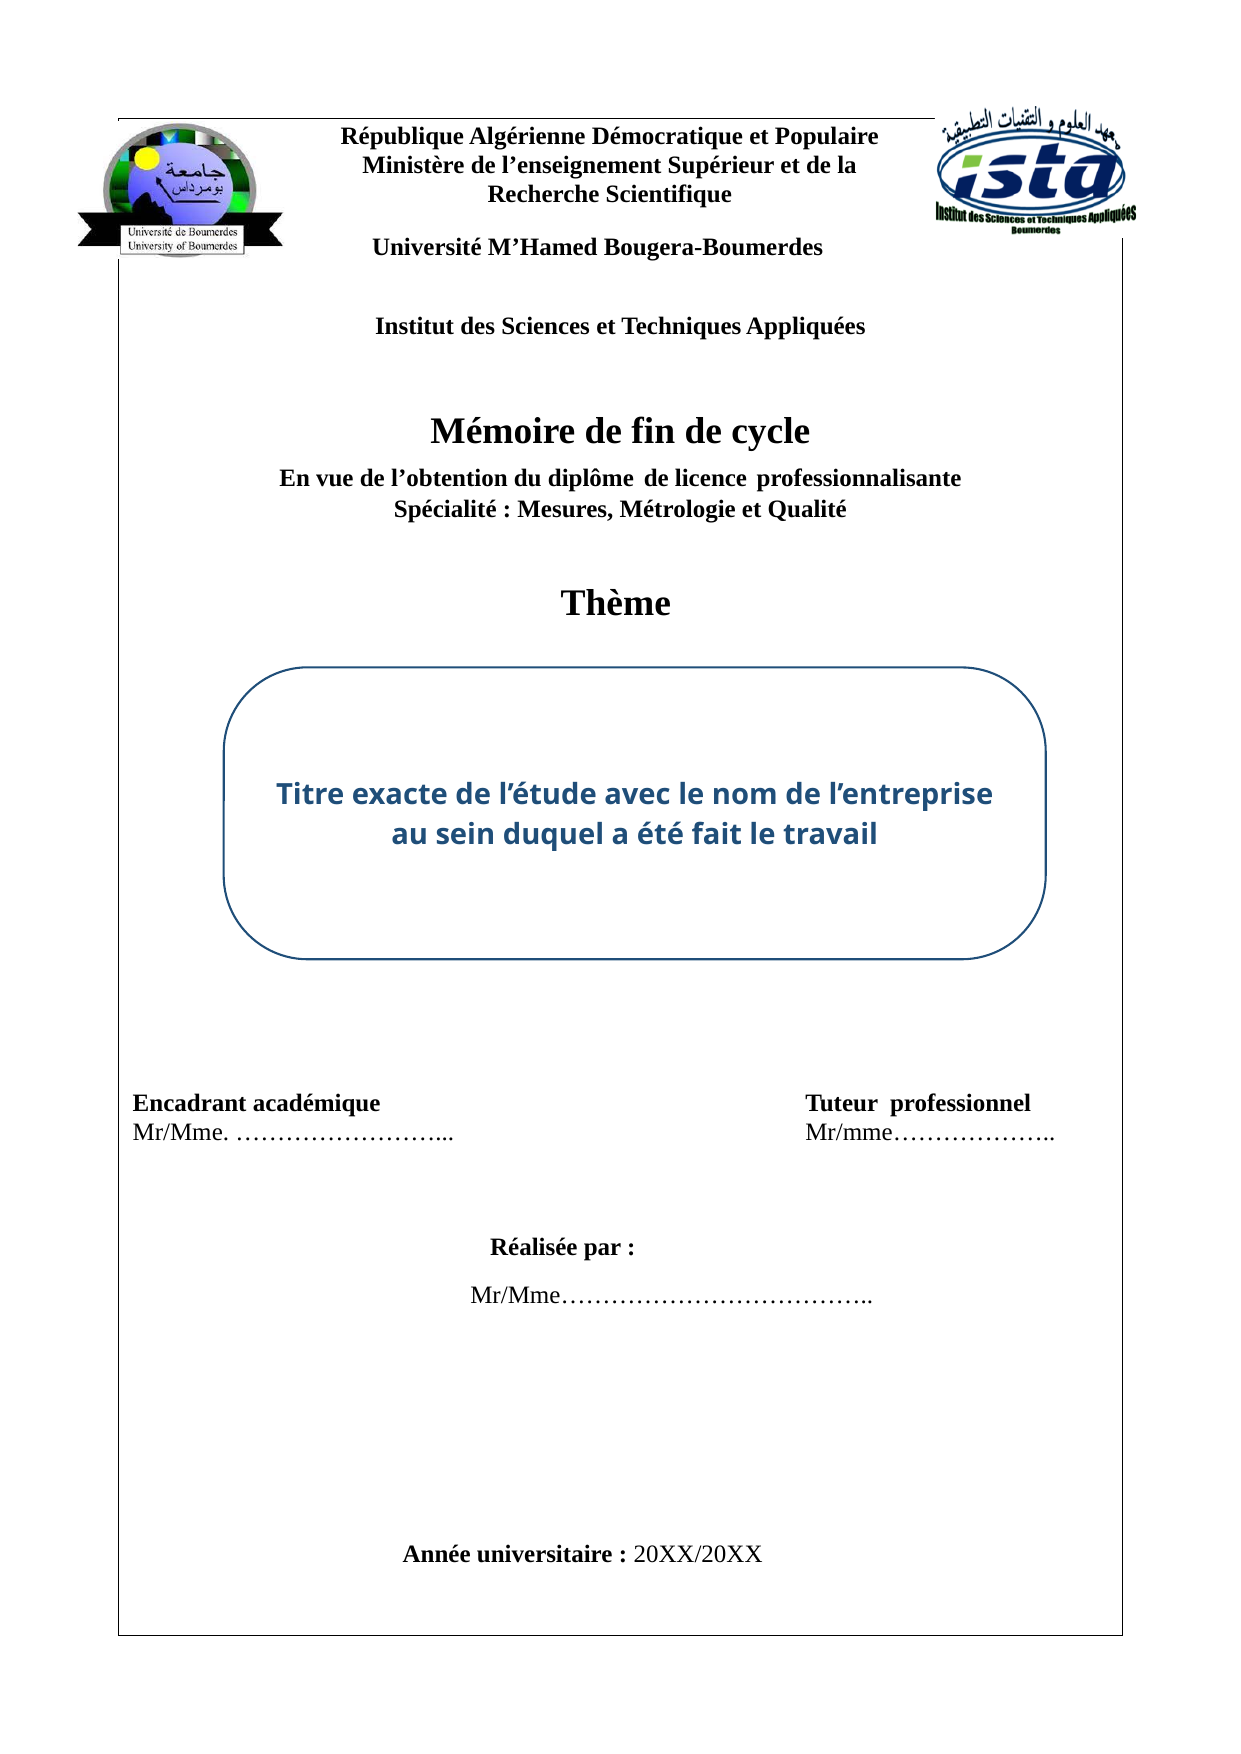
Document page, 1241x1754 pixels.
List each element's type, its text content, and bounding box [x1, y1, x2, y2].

text Titre exacte de l’étude avec le nom de l’entreprise au sein duquel a été fait le travail [263, 774, 1006, 853]
list Réalisée par : [196, 1232, 1119, 1261]
picture [77, 121, 285, 259]
text Institut des Sciences et Techniques Appliquées [121, 311, 1119, 340]
text Mr/Mme……………………………….. [196, 1280, 1119, 1309]
picture [934, 106, 1137, 238]
table_header Tuteur professionnel Mr/mme……………….. [794, 1089, 1155, 1175]
table_header [474, 1089, 794, 1175]
text Thème [121, 581, 1119, 624]
text Université M’Hamed Bougera-Boumerdes [121, 232, 1119, 261]
text En vue de l’obtention du diplôme de licence professionnalisante [121, 451, 1119, 494]
text République Algérienne Démocratique et Populaire [285, 121, 934, 150]
table_header Encadrant académique Mr/Mme. ……………………... [121, 1089, 474, 1175]
text Mémoire de fin de cycle [121, 408, 1119, 451]
text Ministère de l’enseignement Supérieur et de la Recherche Scientifique [285, 150, 934, 207]
text Spécialité : Mesures, Métrologie et Qualité [121, 494, 1119, 523]
text Année universitaire : 20XX/20XX [121, 1539, 1119, 1567]
